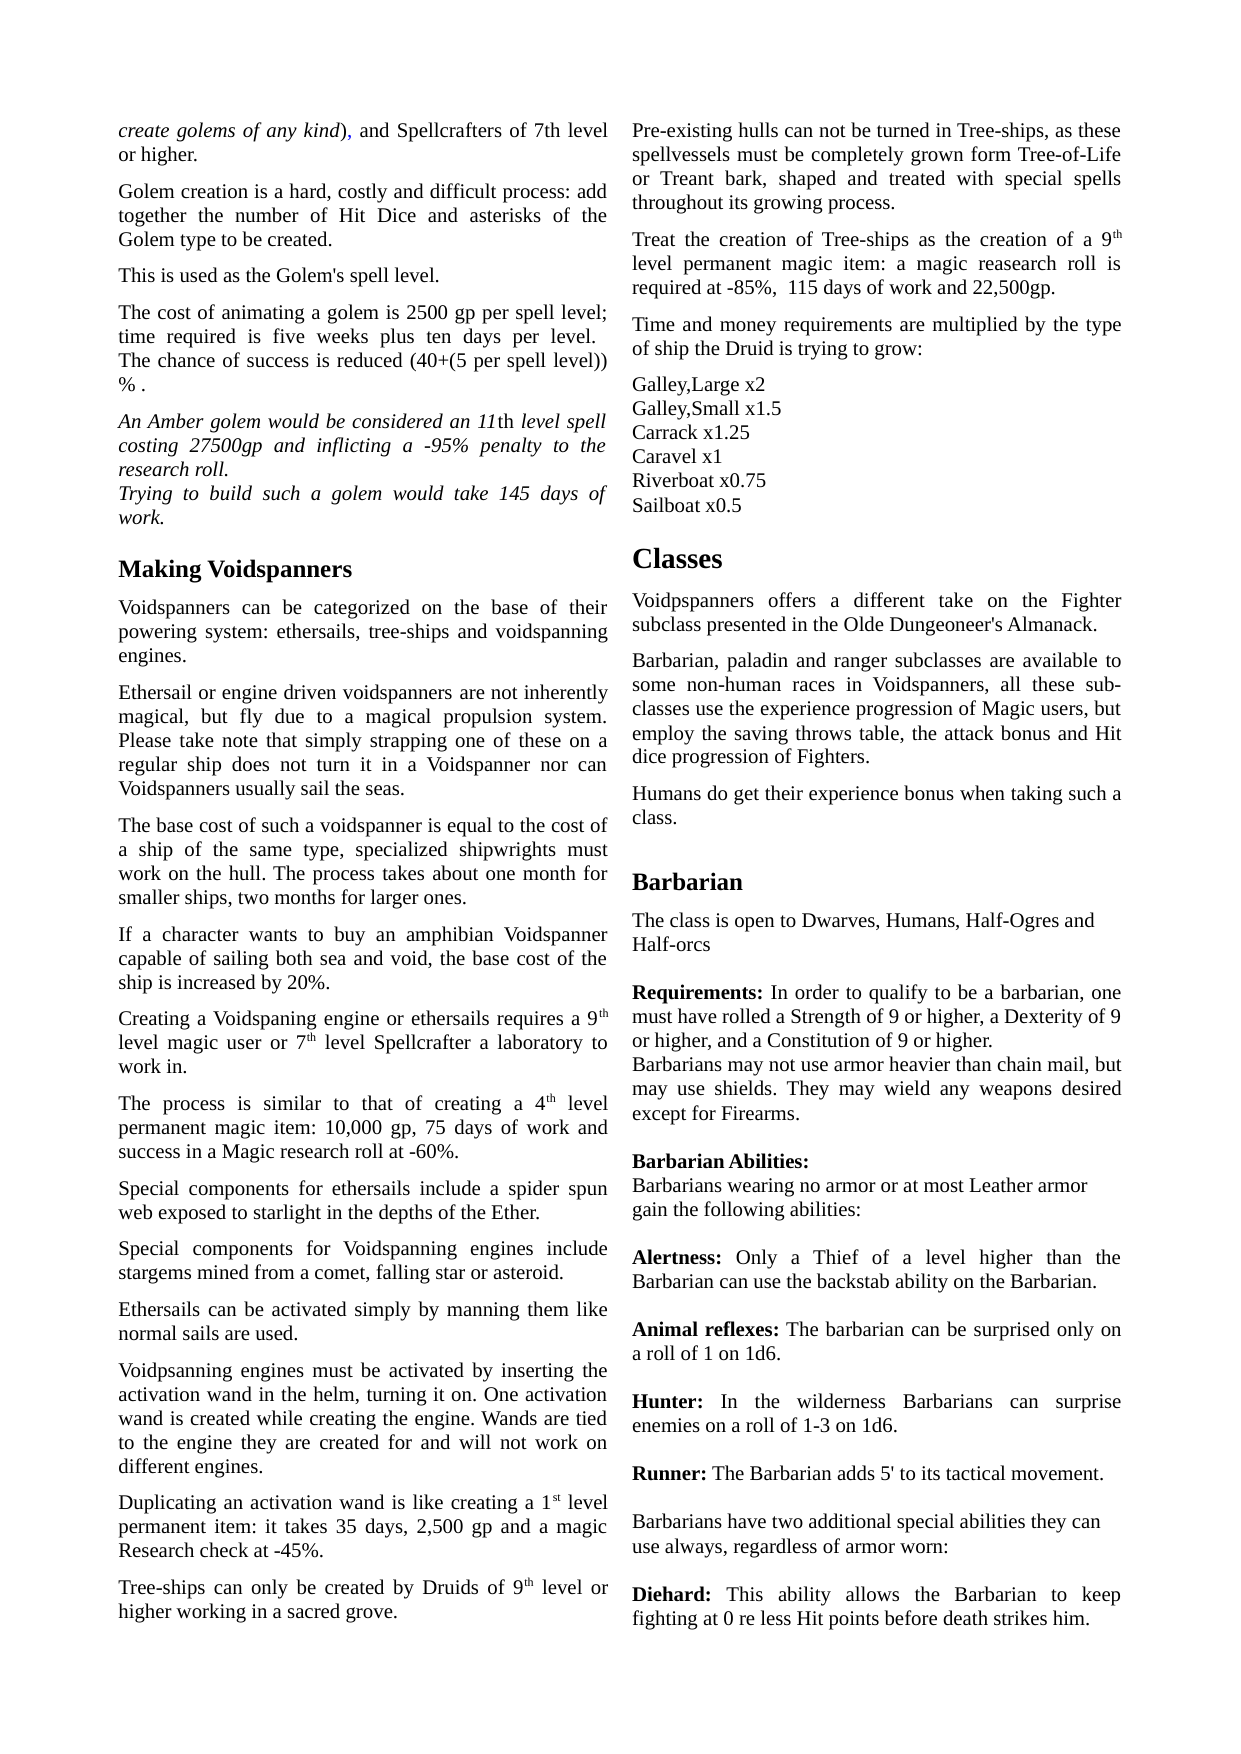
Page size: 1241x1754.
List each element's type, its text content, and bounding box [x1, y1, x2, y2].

text Special components for Voidspanning engines include stargems mined from a comet, falling star or asteroid. [118, 1236, 608, 1284]
text The process is similar to that of creating a 4th level permanent magic item: 10,000 gp, 75 days of work and success in a Magic research roll at -60%. [118, 1091, 608, 1163]
text Runner: The Barbarian adds 5' to its tactical movement. [632, 1461, 1122, 1485]
text This is used as the Golem's spell level. [118, 263, 608, 287]
text If a character wants to buy an amphibian Voidspanner capable of sailing both sea and void, the base cost of the ship is increased by 20%. [118, 922, 608, 994]
text Requirements: In order to qualify to be a barbarian, one must have rolled a Strength of 9 or higher, a Dexterity of 9 or higher, and a Constitution of 9 or higher. [632, 980, 1122, 1052]
text Tree-ships can only be created by Druids of 9th level or higher working in a sacred grove. [118, 1575, 608, 1623]
text Galley,Large x2 [632, 372, 1122, 396]
text Barbarians wearing no armor or at most Leather armor gain the following abilities: [632, 1173, 1122, 1221]
text Duplicating an activation wand is like creating a 1st level permanent item: it takes 35 days, 2,500 gp and a magic Research check at -45%. [118, 1490, 608, 1562]
text Barbarians have two additional special abilities they can use always, regardless of armor worn: [632, 1509, 1122, 1558]
text Creating a Voidspaning engine or ethersails requires a 9th level magic user or 7th level Spellcrafter a laboratory to work in. [118, 1006, 608, 1078]
text Animal reflexes: The barbarian can be surprised only on a roll of 1 on 1d6. [632, 1317, 1122, 1365]
text Barbarian Abilities: [632, 1148, 1122, 1173]
text Alertness: Only a Thief of a level higher than the Barbarian can use the backstab ability on the Barbarian. [632, 1245, 1122, 1293]
text The base cost of such a voidspanner is equal to the cost of a ship of the same type, specialized shipwrights must work on the hull. The process takes about one month for smaller ships, two months for larger ones. [118, 813, 608, 909]
text Galley,Small x1.5 [632, 396, 1122, 420]
subtitle Making Voidspanners [118, 554, 608, 583]
subtitle Barbarian [632, 867, 1122, 895]
text Humans do get their experience bonus when taking such a class. [632, 781, 1122, 829]
text Time and money requirements are multiplied by the type of ship the Druid is trying to grow: [632, 312, 1122, 360]
text create golems of any kind), and Spellcrafters of 7th level or higher. [118, 118, 608, 166]
text Pre-existing hulls can not be turned in Tree-ships, as these spellvessels must be completely grown form Tree-of-Life or Treant bark, shaped and treated with special spells throughout its growing process. [632, 118, 1122, 214]
text Ethersails can be activated simply by manning them like normal sails are used. [118, 1297, 608, 1345]
text Golem creation is a hard, costly and difficult process: add together the number of Hit Dice and asterisks of the Golem type to be created. [118, 179, 608, 251]
text Special components for ethersails include a spider spun web exposed to starlight in the depths of the Ether. [118, 1176, 608, 1224]
text Ethersail or engine driven voidspanners are not inherently magical, but fly due to a magical propulsion system. Please take note that simply strapping one of these on a regular ship does not turn it in a Voidspanner nor can Voidspanners usually sail the seas. [118, 680, 608, 800]
text Hunter: In the wilderness Barbarians can surprise enemies on a roll of 1-3 on 1d6. [632, 1389, 1122, 1437]
text Voidpspanners offers a different take on the Fighter subclass presented in the Olde Dungeoneer's Almanack. [632, 588, 1122, 636]
text The class is open to Dwarves, Humans, Half-Ogres and Half-orcs [632, 908, 1122, 956]
text Voidspanners can be categorized on the base of their powering system: ethersails, tree-ships and voidspanning engines. [118, 595, 608, 667]
text Carrack x1.25 [632, 420, 1122, 444]
subtitle Classes [632, 542, 1122, 575]
text Barbarian, paladin and ranger subclasses are available to some non-human races in Voidspanners, all these sub-classes use the experience progression of Magic users, but employ the saving throws table, the attack bonus and Hit dice progression of Fighters. [632, 648, 1122, 768]
text Voidpsanning engines must be activated by inserting the activation wand in the helm, turning it on. One activation wand is created while creating the engine. Wands are tied to the engine they are created for and will not work on different engines. [118, 1357, 608, 1478]
text Treat the creation of Tree-ships as the creation of a 9th level permanent magic item: a magic reasearch roll is required at -85%, 115 days of work and 22,500gp. [632, 227, 1122, 299]
text Diehard: This ability allows the Barbarian to keep fighting at 0 re less Hit points before death strikes him. [632, 1582, 1122, 1630]
text An Amber golem would be considered an 11th level spell costing 27500gp and inflicting a -95% penalty to the research roll. [118, 409, 608, 481]
text Caravel x1 Riverboat x0.75 Sailboat x0.5 [632, 444, 1122, 517]
text Barbarians may not use armor heavier than chain mail, but may use shields. They may wield any weapons desired except for Firearms. [632, 1052, 1122, 1124]
text The cost of animating a golem is 2500 gp per spell level; time required is five weeks plus ten days per level. The chance of success is reduced (40+(5 per spell level))% . [118, 300, 608, 396]
text Trying to build such a golem would take 145 days of work. [118, 481, 608, 529]
